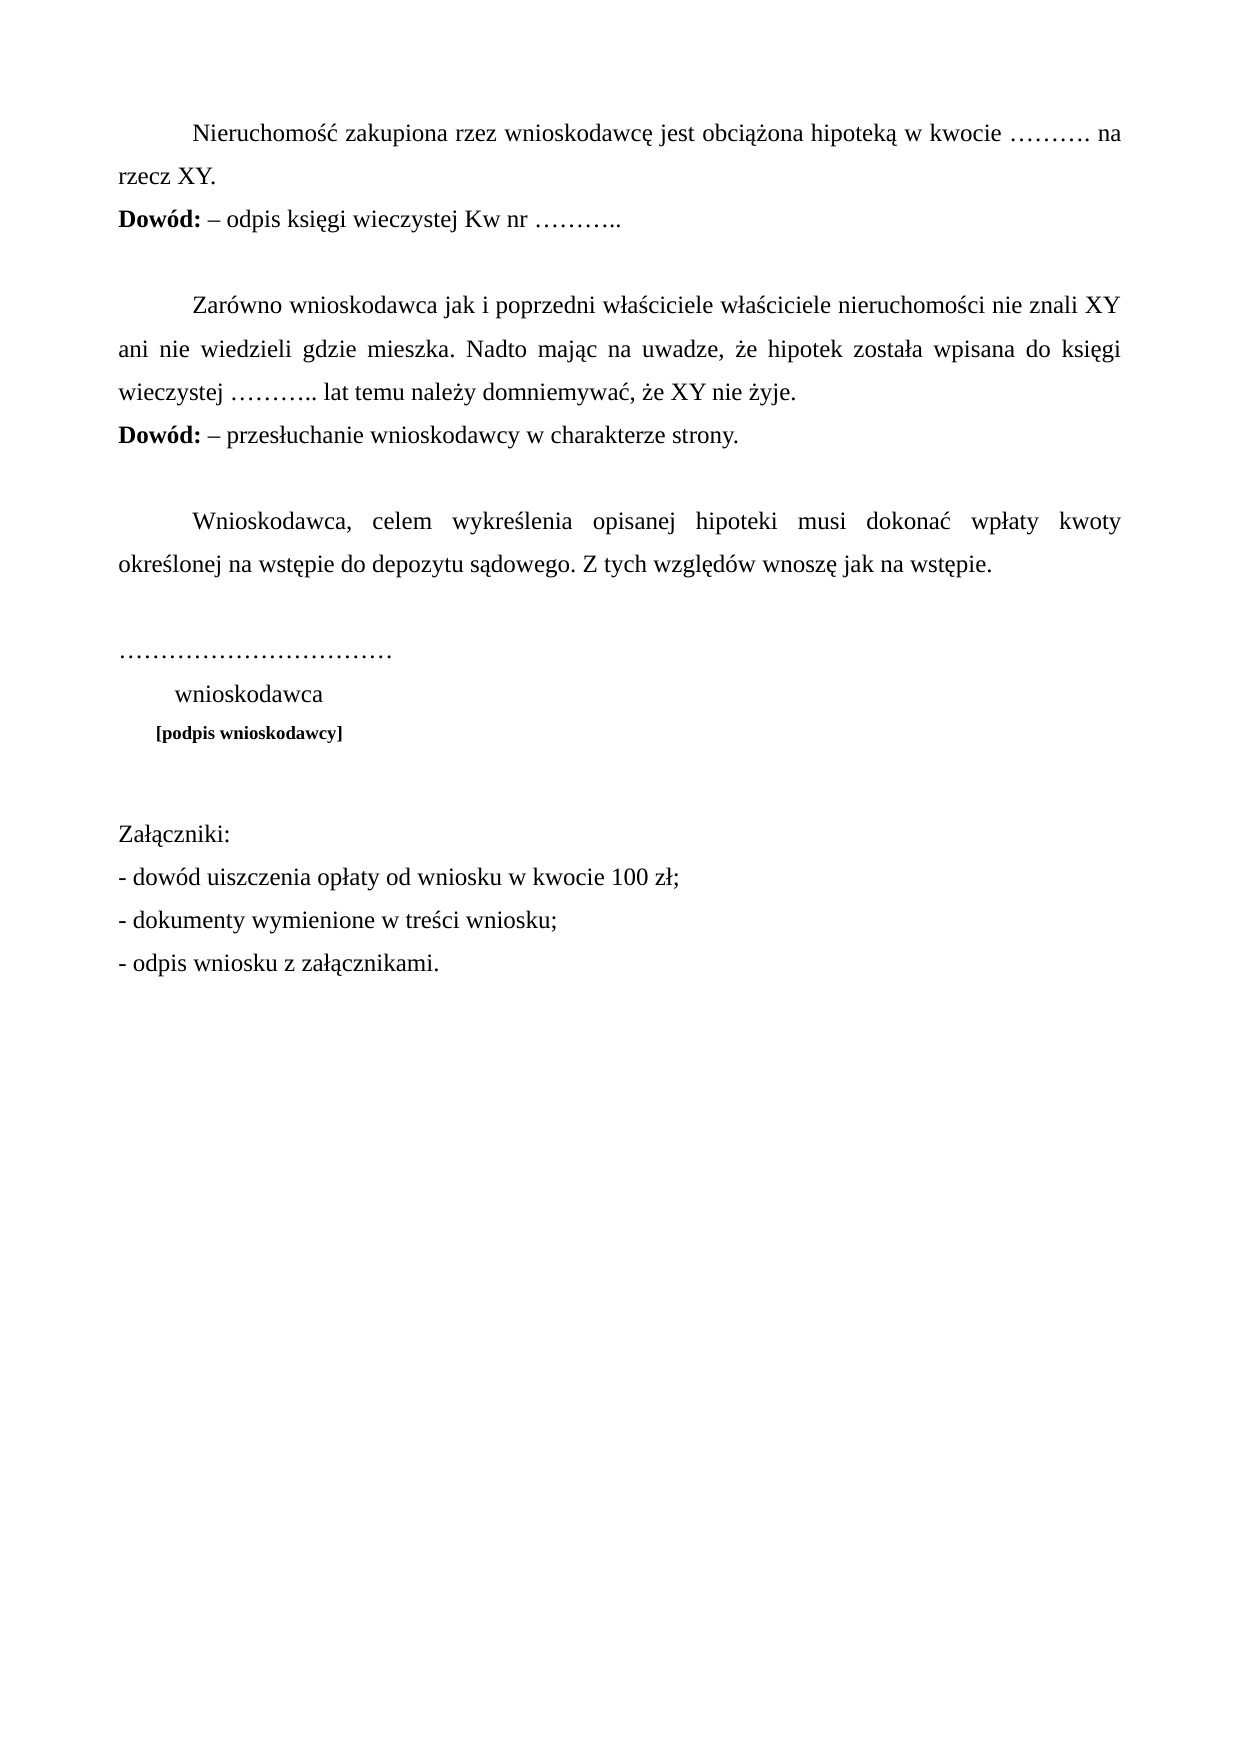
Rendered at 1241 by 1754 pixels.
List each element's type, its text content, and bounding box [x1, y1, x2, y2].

text Zarówno wnioskodawca jak i poprzedni właściciele właściciele nieruchomości nie znali XY ani nie wiedzieli gdzie mieszka. Nadto mając na uwadze, że hipotek została wpisana do księgi wieczystej ……….. lat temu należy domniemywać, że XY nie żyje. [118, 291, 1122, 406]
text wnioskodawca [118, 679, 1122, 707]
text - odpis wniosku z załącznikami. [118, 948, 1122, 977]
text Nieruchomość zakupiona rzez wnioskodawcę jest obciążona hipoteką w kwocie ………. na rzecz XY. [118, 118, 1122, 190]
text Wnioskodawca, celem wykreślenia opisanej hipoteki musi dokonać wpłaty kwoty określonej na wstępie do depozytu sądowego. Z tych względów wnoszę jak na wstępie. [118, 506, 1122, 578]
text [podpis wnioskodawcy] [118, 722, 1122, 743]
text …………………………… [118, 636, 1122, 664]
text Załączniki: [118, 819, 1122, 847]
text - dokumenty wymienione w treści wniosku; [118, 905, 1122, 934]
text - dowód uiszczenia opłaty od wniosku w kwocie 100 zł; [118, 862, 1122, 891]
text Dowód: – przesłuchanie wnioskodawcy w charakterze strony. [118, 420, 1122, 449]
text Dowód: – odpis księgi wieczystej Kw nr ……….. [118, 204, 1122, 233]
